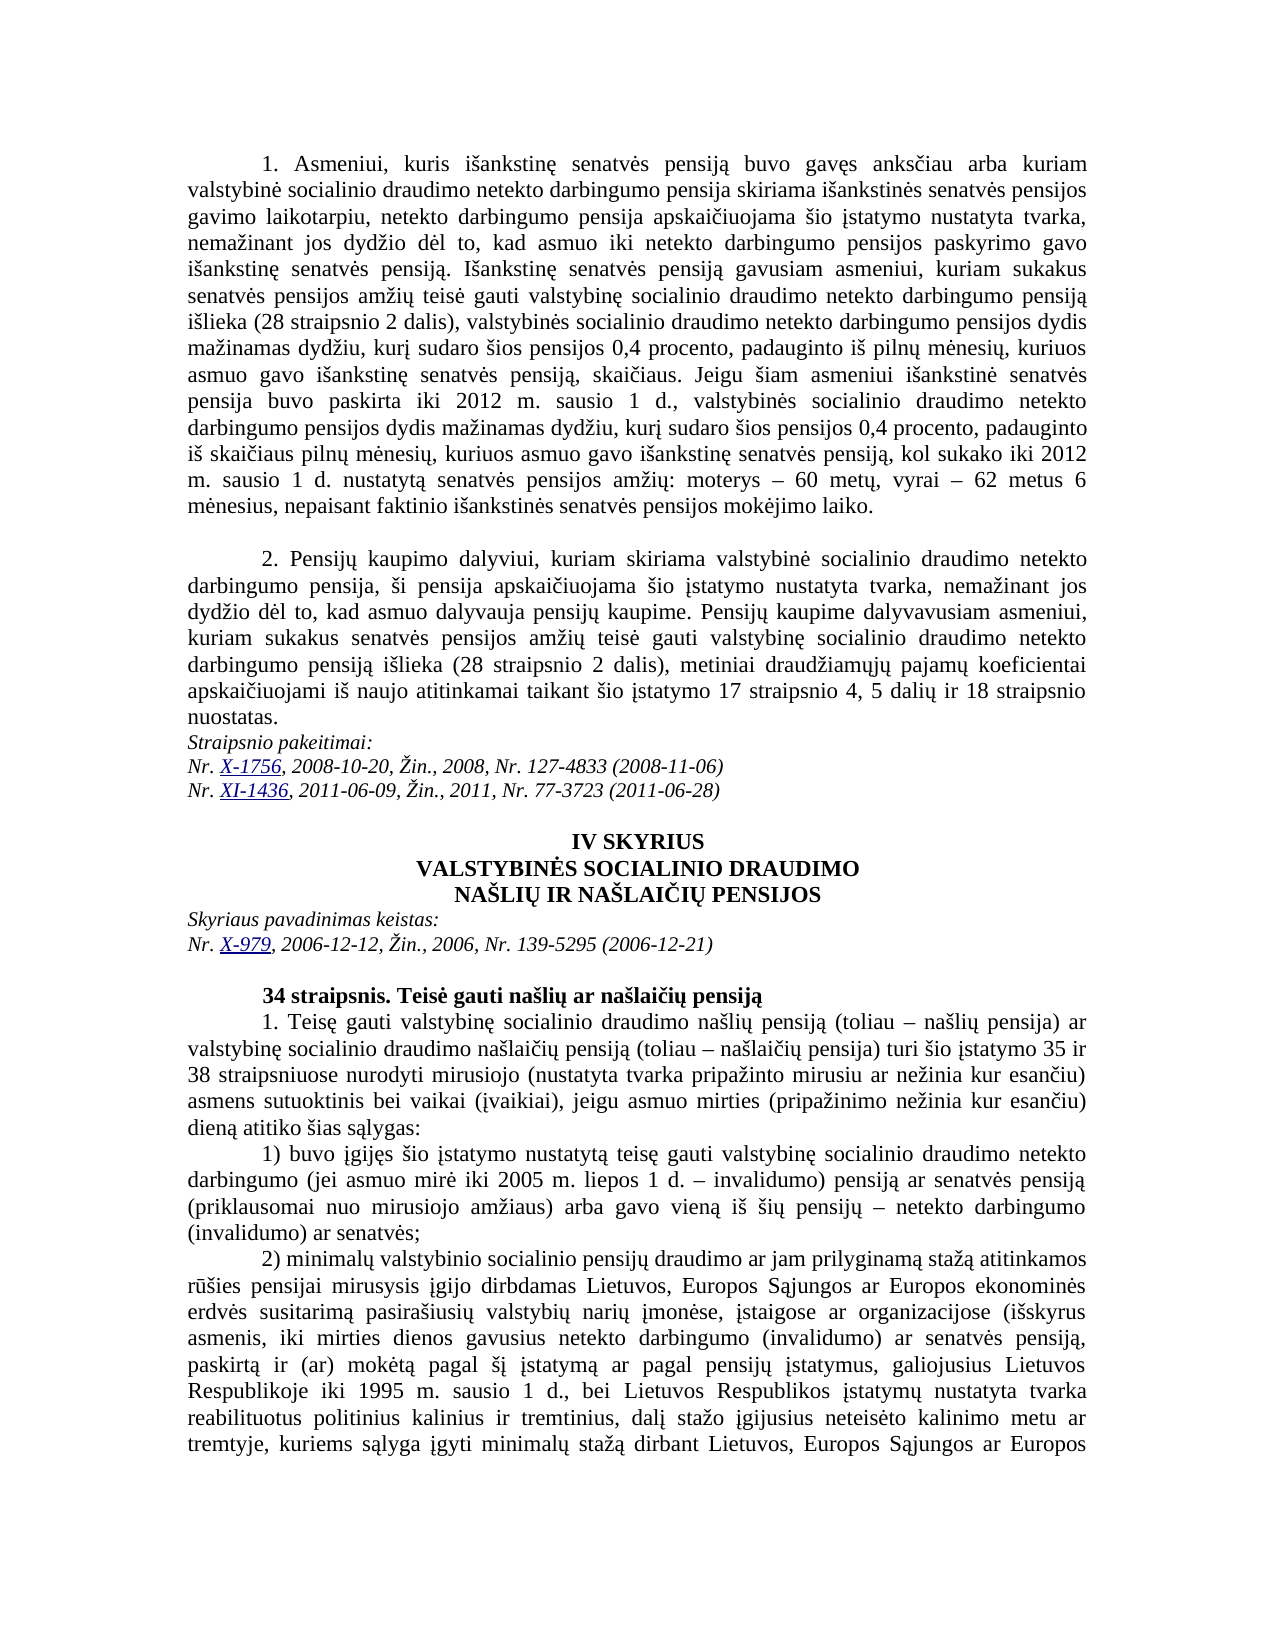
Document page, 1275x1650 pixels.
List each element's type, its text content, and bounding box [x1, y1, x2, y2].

text 34 straipsnis. Teisė gauti našlių ar našlaičių pensiją [187, 982, 1088, 1008]
text Skyriaus pavadinimas keistas: [187, 907, 1088, 931]
text IV SKYRIUS [187, 828, 1088, 855]
text 1. Teisę gauti valstybinę socialinio draudimo našlių pensiją (toliau – našlių pensija) ar valstybinę socialinio draudimo našlaičių pensiją (toliau – našlaičių pensija) turi šio įstatymo 35 ir 38 straipsniuose nurodyti mirusiojo (nustatyta tvarka pripažinto mirusiu ar nežinia kur esančiu) asmens sutuoktinis bei vaikai (įvaikiai), jeigu asmuo mirties (pripažinimo nežinia kur esančiu) dieną atitiko šias sąlygas: [187, 1008, 1087, 1140]
text 2. Pensijų kaupimo dalyviui, kuriam skiriama valstybinė socialinio draudimo netekto darbingumo pensija, ši pensija apskaičiuojama šio įstatymo nustatyta tvarka, nemažinant jos dydžio dėl to, kad asmuo dalyvauja pensijų kaupime. Pensijų kaupime dalyvavusiam asmeniui, kuriam sukakus senatvės pensijos amžių teisė gauti valstybinę socialinio draudimo netekto darbingumo pensiją išlieka (28 straipsnio 2 dalis), metiniai draudžiamųjų pajamų koeficientai apskaičiuojami iš naujo atitinkamai taikant šio įstatymo 17 straipsnio 4, 5 dalių ir 18 straipsnio nuostatas. [187, 545, 1088, 730]
text Nr. X-979, 2006-12-12, Žin., 2006, Nr. 139-5295 (2006-12-21) [187, 931, 1088, 956]
text Nr. XI-1436, 2011-06-09, Žin., 2011, Nr. 77-3723 (2011-06-28) [187, 778, 1087, 802]
text Nr. X-1756, 2008-10-20, Žin., 2008, Nr. 127-4833 (2008-11-06) [187, 754, 1088, 778]
text 2) minimalų valstybinio socialinio pensijų draudimo ar jam prilyginamą stažą atitinkamos rūšies pensijai mirusysis įgijo dirbdamas Lietuvos, Europos Sąjungos ar Europos ekonominės erdvės susitarimą pasirašiusių valstybių narių įmonėse, įstaigose ar organizacijose (išskyrus asmenis, iki mirties dienos gavusius netekto darbingumo (invalidumo) ar senatvės pensiją, paskirtą ir (ar) mokėtą pagal šį įstatymą ar pagal pensijų įstatymus, galiojusius Lietuvos Respublikoje iki 1995 m. sausio 1 d., bei Lietuvos Respublikos įstatymų nustatyta tvarka reabilituotus politinius kalinius ir tremtinius, dalį stažo įgijusius neteisėto kalinimo metu ar tremtyje, kuriems sąlyga įgyti minimalų stažą dirbant Lietuvos, Europos Sąjungos ar Europos [187, 1245, 1087, 1456]
text 1. Asmeniui, kuris išankstinę senatvės pensiją buvo gavęs anksčiau arba kuriam valstybinė socialinio draudimo netekto darbingumo pensija skiriama išankstinės senatvės pensijos gavimo laikotarpiu, netekto darbingumo pensija apskaičiuojama šio įstatymo nustatyta tvarka, nemažinant jos dydžio dėl to, kad asmuo iki netekto darbingumo pensijos paskyrimo gavo išankstinę senatvės pensiją. Išankstinę senatvės pensiją gavusiam asmeniui, kuriam sukakus senatvės pensijos amžių teisė gauti valstybinę socialinio draudimo netekto darbingumo pensiją išlieka (28 straipsnio 2 dalis), valstybinės socialinio draudimo netekto darbingumo pensijos dydis mažinamas dydžiu, kurį sudaro šios pensijos 0,4 procento, padauginto iš pilnų mėnesių, kuriuos asmuo gavo išankstinę senatvės pensiją, skaičiaus. Jeigu šiam asmeniui išankstinė senatvės pensija buvo paskirta iki 2012 m. sausio 1 d., valstybinės socialinio draudimo netekto darbingumo pensijos dydis mažinamas dydžiu, kurį sudaro šios pensijos 0,4 procento, padauginto iš skaičiaus pilnų mėnesių, kuriuos asmuo gavo išankstinę senatvės pensiją, kol sukako iki 2012 m. sausio 1 d. nustatytą senatvės pensijos amžių: moterys – 60 metų, vyrai – 62 metus 6 mėnesius, nepaisant faktinio išankstinės senatvės pensijos mokėjimo laiko. [187, 150, 1088, 519]
text 1) buvo įgijęs šio įstatymo nustatytą teisę gauti valstybinę socialinio draudimo netekto darbingumo (jei asmuo mirė iki 2005 m. liepos 1 d. – invalidumo) pensiją ar senatvės pensiją (priklausomai nuo mirusiojo amžiaus) arba gavo vieną iš šių pensijų – netekto darbingumo (invalidumo) ar senatvės; [187, 1140, 1087, 1245]
text NAŠLIŲ IR NAŠLAIČIŲ PENSIJOS [187, 881, 1088, 907]
text Straipsnio pakeitimai: [187, 730, 1088, 754]
text VALSTYBINĖS SOCIALINIO DRAUDIMO [187, 855, 1088, 881]
